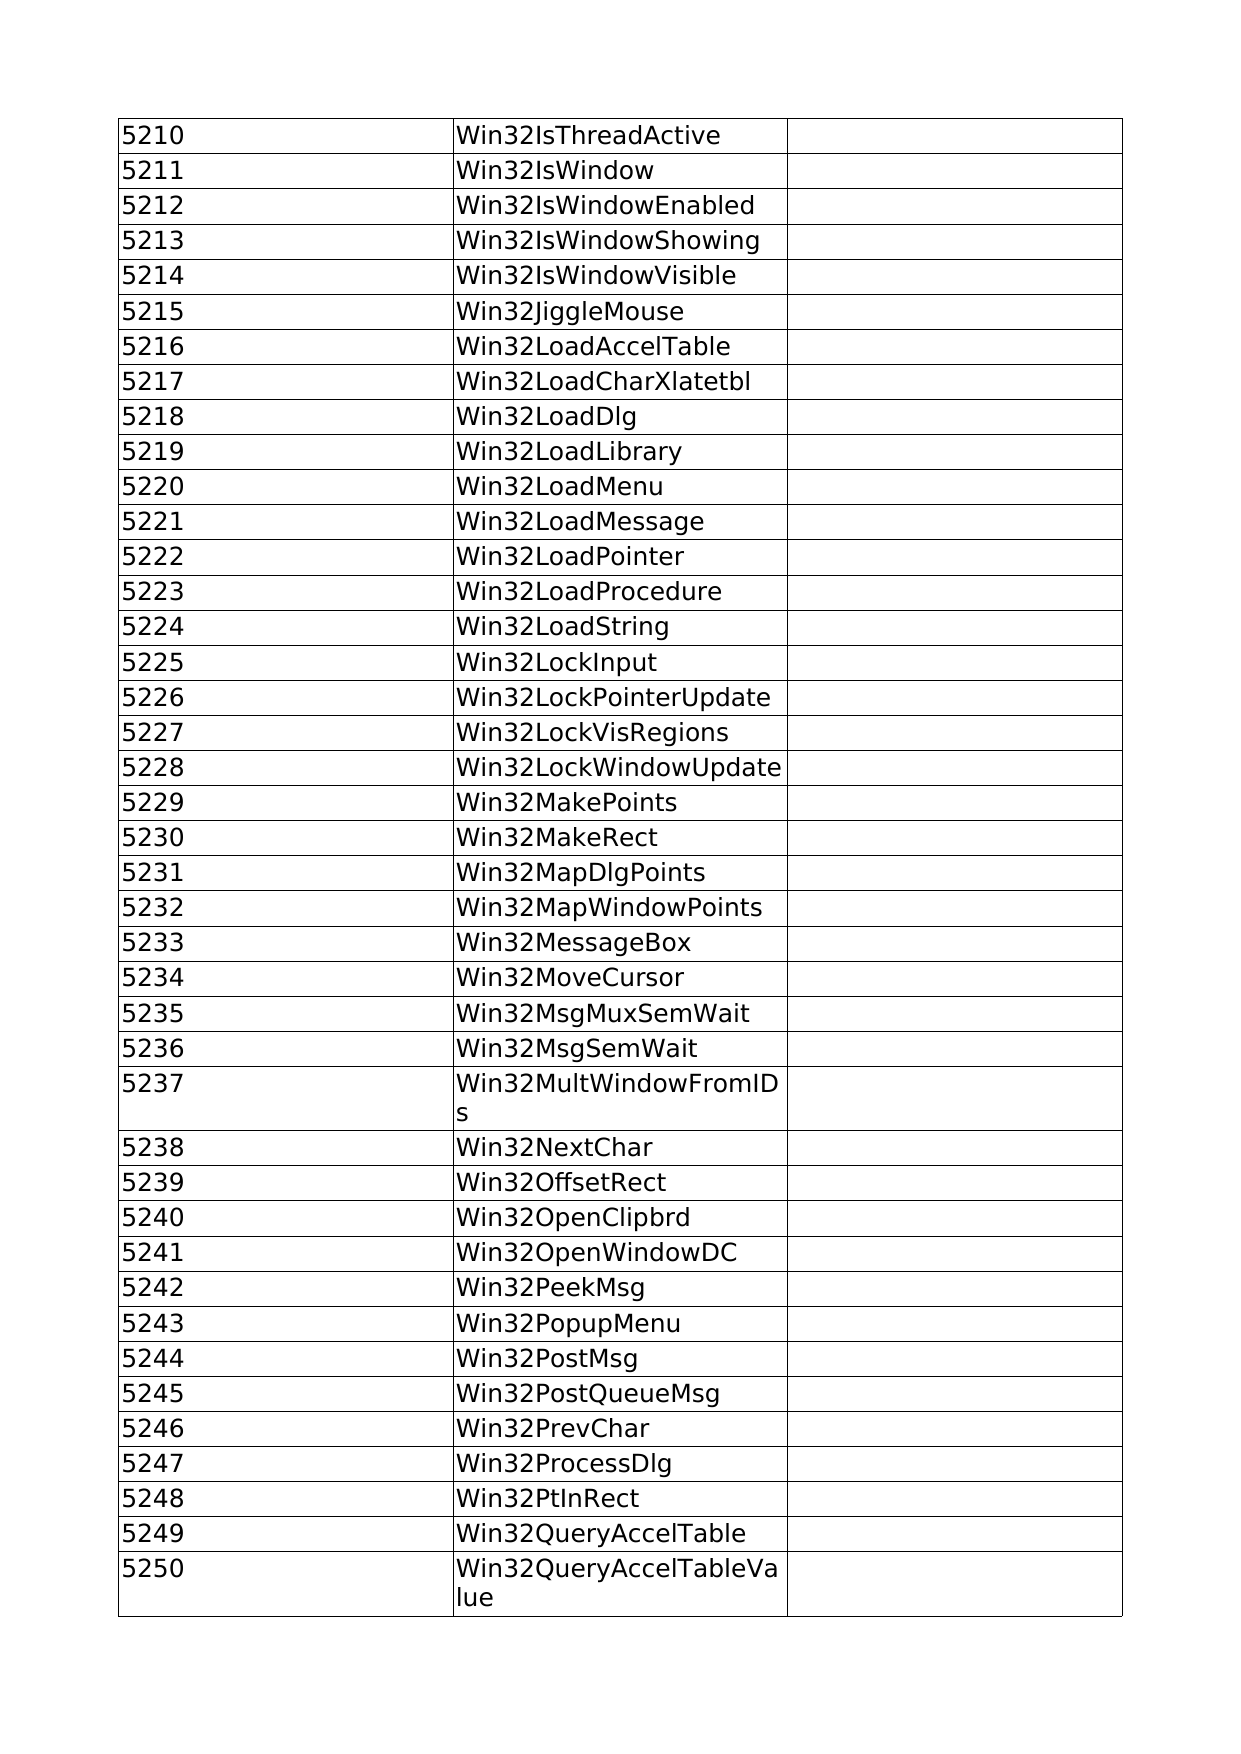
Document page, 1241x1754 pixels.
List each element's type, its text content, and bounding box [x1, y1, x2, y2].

table_cell 5229 [119, 786, 453, 820]
table_cell 5241 [119, 1237, 453, 1271]
table_cell [788, 330, 1122, 364]
table_cell [788, 681, 1122, 715]
table_cell Win32LoadCharXlatetbl [454, 365, 787, 399]
table_cell Win32QueryAccelTable [454, 1517, 787, 1551]
table_cell Win32PtInRect [454, 1482, 787, 1516]
table_cell Win32PostQueueMsg [454, 1377, 787, 1411]
table_cell 5249 [119, 1517, 453, 1551]
table_cell 5244 [119, 1342, 453, 1376]
table_cell 5225 [119, 646, 453, 680]
table_cell Win32MapWindowPoints [454, 891, 787, 926]
table_cell [788, 540, 1122, 574]
table_cell 5210 [119, 119, 453, 153]
table_cell [788, 611, 1122, 645]
table_cell Win32PostMsg [454, 1342, 787, 1376]
table_cell Win32MakePoints [454, 786, 787, 820]
table_cell Win32IsThreadActive [454, 119, 787, 153]
table_cell 5228 [119, 751, 453, 785]
table_cell 5232 [119, 891, 453, 926]
table_cell 5215 [119, 295, 453, 329]
table_cell Win32IsWindowShowing [454, 225, 787, 258]
table_cell [788, 1201, 1122, 1236]
table_cell Win32LoadString [454, 611, 787, 645]
table_cell [788, 856, 1122, 890]
table_cell Win32IsWindowEnabled [454, 189, 787, 223]
table_cell [788, 1377, 1122, 1411]
table_cell Win32NextChar [454, 1131, 787, 1165]
table_cell 5245 [119, 1377, 453, 1411]
table_cell Win32MultWindowFromIDs [454, 1067, 787, 1130]
table_cell Win32MsgSemWait [454, 1032, 787, 1066]
table_cell 5219 [119, 435, 453, 469]
table_cell [788, 365, 1122, 399]
table_cell Win32OpenClipbrd [454, 1201, 787, 1236]
table_cell Win32LoadDlg [454, 400, 787, 434]
table_cell 5242 [119, 1272, 453, 1306]
table_cell [788, 1067, 1122, 1130]
table_cell 5243 [119, 1307, 453, 1341]
table_cell Win32IsWindowVisible [454, 260, 787, 294]
table_cell [788, 1517, 1122, 1551]
table_cell [788, 505, 1122, 539]
table_cell [788, 1482, 1122, 1516]
table_cell 5234 [119, 962, 453, 996]
table_cell 5221 [119, 505, 453, 539]
table_cell [788, 1032, 1122, 1066]
table_cell [788, 119, 1122, 153]
table_cell Win32PrevChar [454, 1412, 787, 1446]
table_cell 5246 [119, 1412, 453, 1446]
table_cell [788, 646, 1122, 680]
table_cell 5226 [119, 681, 453, 715]
table_cell [788, 189, 1122, 223]
table_cell 5211 [119, 154, 453, 188]
table_cell 5233 [119, 927, 453, 961]
table_cell [788, 1166, 1122, 1200]
table_cell 5240 [119, 1201, 453, 1236]
table_cell Win32LoadMenu [454, 470, 787, 504]
table_cell [788, 260, 1122, 294]
table_cell Win32MoveCursor [454, 962, 787, 996]
table_cell [788, 891, 1122, 926]
table_cell 5239 [119, 1166, 453, 1200]
table_cell [788, 154, 1122, 188]
table_cell [788, 1131, 1122, 1165]
table_cell 5214 [119, 260, 453, 294]
table_cell Win32MessageBox [454, 927, 787, 961]
table_cell Win32MsgMuxSemWait [454, 997, 787, 1031]
table_cell [788, 1552, 1122, 1616]
table_cell Win32MakeRect [454, 821, 787, 855]
table_cell Win32OffsetRect [454, 1166, 787, 1200]
table_cell 5212 [119, 189, 453, 223]
table_cell 5217 [119, 365, 453, 399]
table_cell 5216 [119, 330, 453, 364]
table_cell [788, 786, 1122, 820]
table_cell Win32LockWindowUpdate [454, 751, 787, 785]
table_cell [788, 1412, 1122, 1446]
table_cell 5222 [119, 540, 453, 574]
table_cell 5248 [119, 1482, 453, 1516]
table_cell [788, 821, 1122, 855]
table_cell Win32QueryAccelTableValue [454, 1552, 787, 1616]
table_cell Win32LockPointerUpdate [454, 681, 787, 715]
table_cell [788, 1237, 1122, 1271]
table_cell 5231 [119, 856, 453, 890]
table_cell [788, 716, 1122, 750]
table_cell Win32OpenWindowDC [454, 1237, 787, 1271]
table_cell Win32IsWindow [454, 154, 787, 188]
table_cell Win32PopupMenu [454, 1307, 787, 1341]
table_cell [788, 470, 1122, 504]
table_cell 5247 [119, 1447, 453, 1481]
table_cell [788, 927, 1122, 961]
table_cell [788, 751, 1122, 785]
table_cell Win32LoadAccelTable [454, 330, 787, 364]
table_cell 5220 [119, 470, 453, 504]
table_cell [788, 1342, 1122, 1376]
table_cell 5238 [119, 1131, 453, 1165]
table_cell Win32ProcessDlg [454, 1447, 787, 1481]
table_cell 5236 [119, 1032, 453, 1066]
table_cell [788, 225, 1122, 258]
table_cell 5227 [119, 716, 453, 750]
table_cell Win32LoadProcedure [454, 576, 787, 609]
table_cell Win32LockVisRegions [454, 716, 787, 750]
table_cell Win32JiggleMouse [454, 295, 787, 329]
table_cell 5235 [119, 997, 453, 1031]
table_cell Win32LockInput [454, 646, 787, 680]
table_cell [788, 576, 1122, 609]
table_cell 5213 [119, 225, 453, 258]
table_cell 5230 [119, 821, 453, 855]
table_cell [788, 962, 1122, 996]
table_cell [788, 1447, 1122, 1481]
table_cell 5224 [119, 611, 453, 645]
table_cell [788, 1272, 1122, 1306]
table_cell Win32LoadMessage [454, 505, 787, 539]
table_cell Win32PeekMsg [454, 1272, 787, 1306]
table_cell [788, 435, 1122, 469]
table_cell Win32LoadLibrary [454, 435, 787, 469]
table_cell 5250 [119, 1552, 453, 1616]
table_cell Win32LoadPointer [454, 540, 787, 574]
table_cell [788, 997, 1122, 1031]
table_cell [788, 400, 1122, 434]
table_cell 5223 [119, 576, 453, 609]
table_cell 5237 [119, 1067, 453, 1130]
table_cell Win32MapDlgPoints [454, 856, 787, 890]
table_cell [788, 1307, 1122, 1341]
table_cell [788, 295, 1122, 329]
table_cell 5218 [119, 400, 453, 434]
